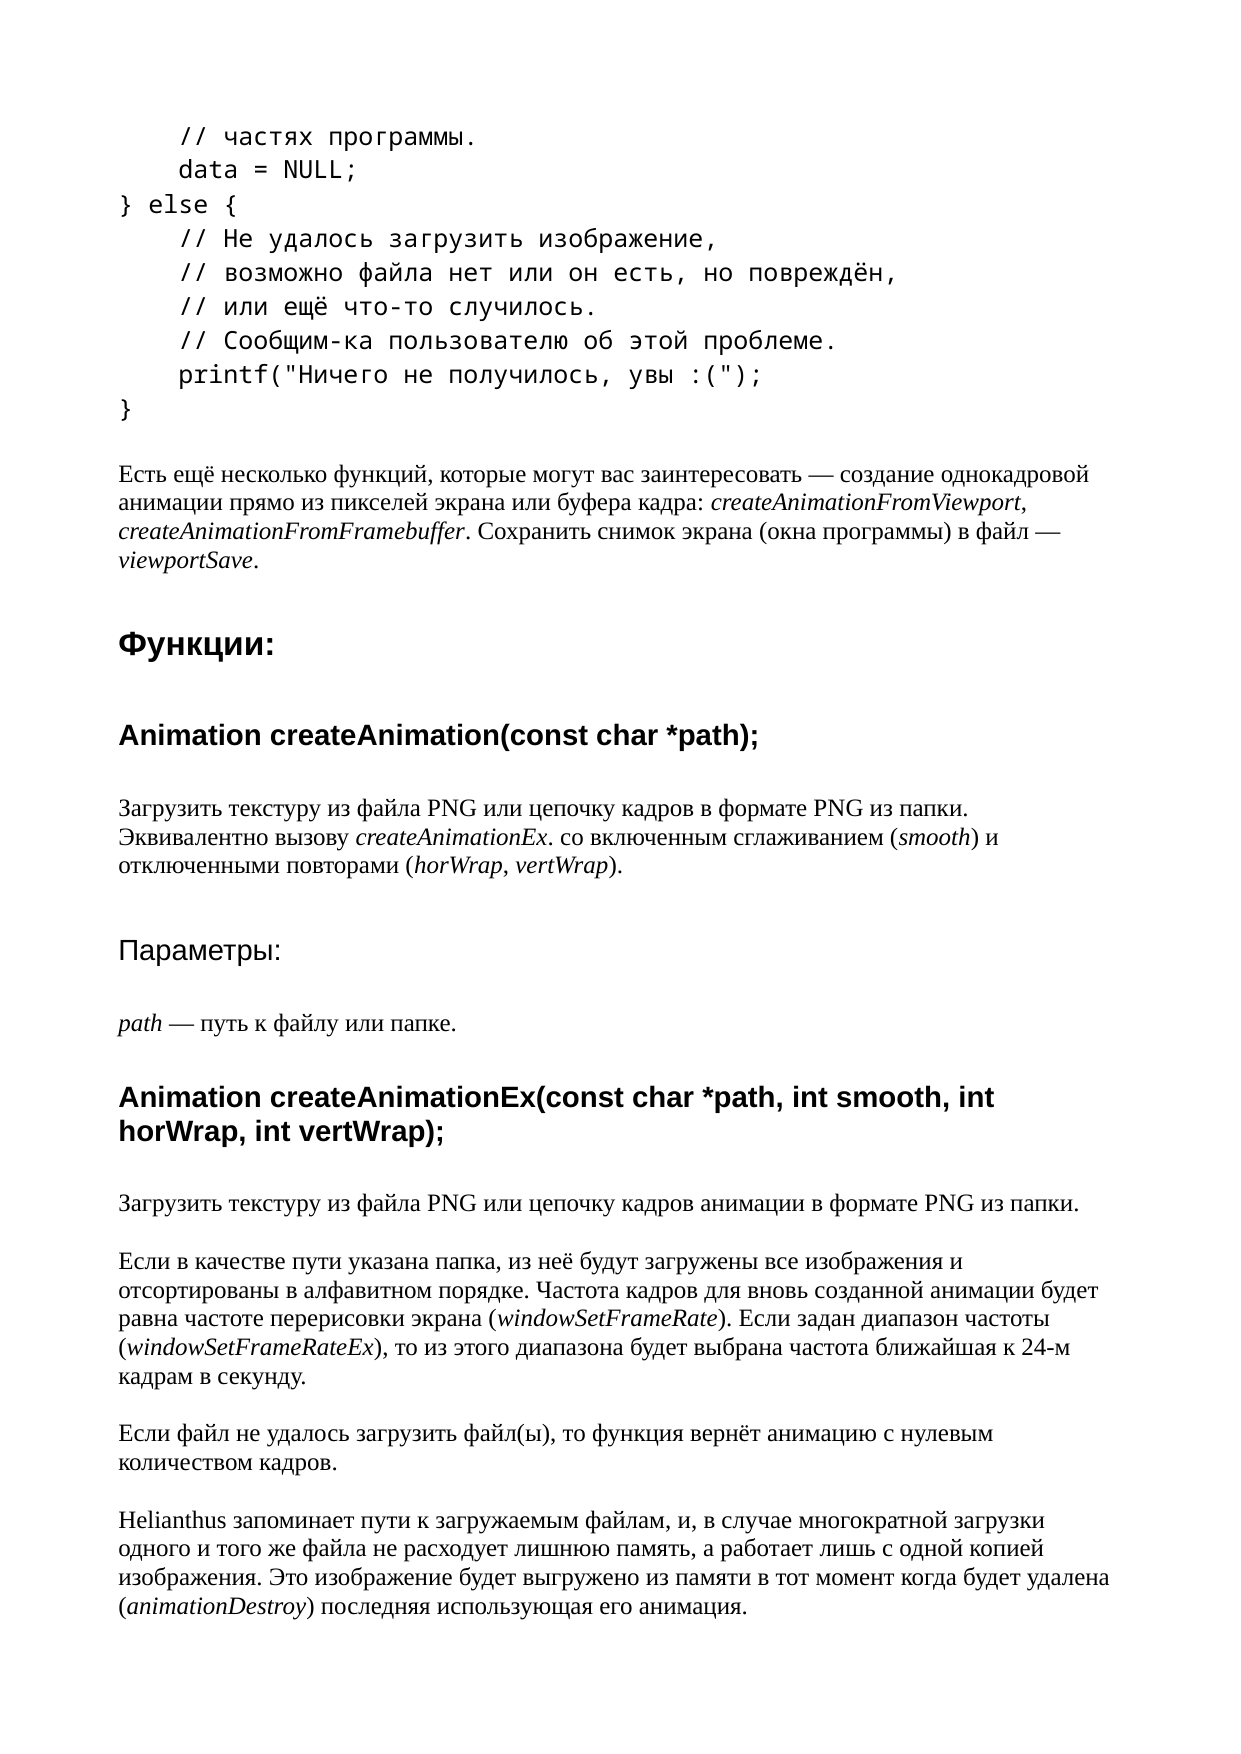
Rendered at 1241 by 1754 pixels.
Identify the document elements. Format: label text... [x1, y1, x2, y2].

text // Сообщим-ка пользователю об этой проблеме. [118, 322, 1122, 357]
text Helianthus запоминает пути к загружаемым файлам, и, в случае многократной загрузки одного и того же файла не расходует лишнюю память, а работает лишь с одной копией изображения. Это изображение будет выгружено из памяти в тот момент когда будет удалена (animationDestroy) последняя использующая его анимация. [118, 1505, 1122, 1620]
text path — путь к файлу или папке. [118, 1008, 1122, 1036]
text Загрузить текстуру из файла PNG или цепочку кадров в формате PNG из папки. Эквивалентно вызову createAnimationEx. со включенным сглаживанием (smooth) и отключенными повторами (horWrap, vertWrap). [118, 793, 1122, 879]
subtitle Функции: [118, 623, 1122, 662]
text // Не удалось загрузить изображение, [118, 220, 1122, 254]
text Есть ещё несколько функций, которые могут вас заинтересовать — создание однокадровой анимации прямо из пикселей экрана или буфера кадра: createAnimationFromViewport, createAnimationFromFramebuffer. Сохранить снимок экрана (окна программы) в файл — viewportSave. [118, 459, 1122, 574]
text // частях программы. [118, 118, 1122, 152]
subtitle Параметры: [118, 933, 1122, 966]
text } [118, 391, 1122, 425]
subtitle Animation createAnimation(const char *path); [118, 718, 1122, 752]
text Если файл не удалось загрузить файл(ы), то функция вернёт анимацию с нулевым количеством кадров. [118, 1418, 1122, 1476]
text // или ещё что-то случилось. [118, 288, 1122, 322]
text Загрузить текстуру из файла PNG или цепочку кадров анимации в формате PNG из папки. [118, 1188, 1122, 1217]
text printf("Ничего не получилось, увы :("); [118, 357, 1122, 391]
text Если в качестве пути указана папка, из неё будут загружены все изображения и отсортированы в алфавитном порядке. Частота кадров для вновь созданной анимации будет равна частоте перерисовки экрана (windowSetFrameRate). Если задан диапазон частоты (windowSetFrameRateEx), то из этого диапазона будет выбрана частота ближайшая к 24-м кадрам в секунду. [118, 1246, 1122, 1390]
text // возможно файла нет или он есть, но повреждён, [118, 254, 1122, 288]
subtitle Animation createAnimationEx(const char *path, int smooth, int horWrap, int vertWrap); [118, 1080, 1122, 1147]
text } else { [118, 186, 1122, 220]
text data = NULL; [118, 152, 1122, 186]
